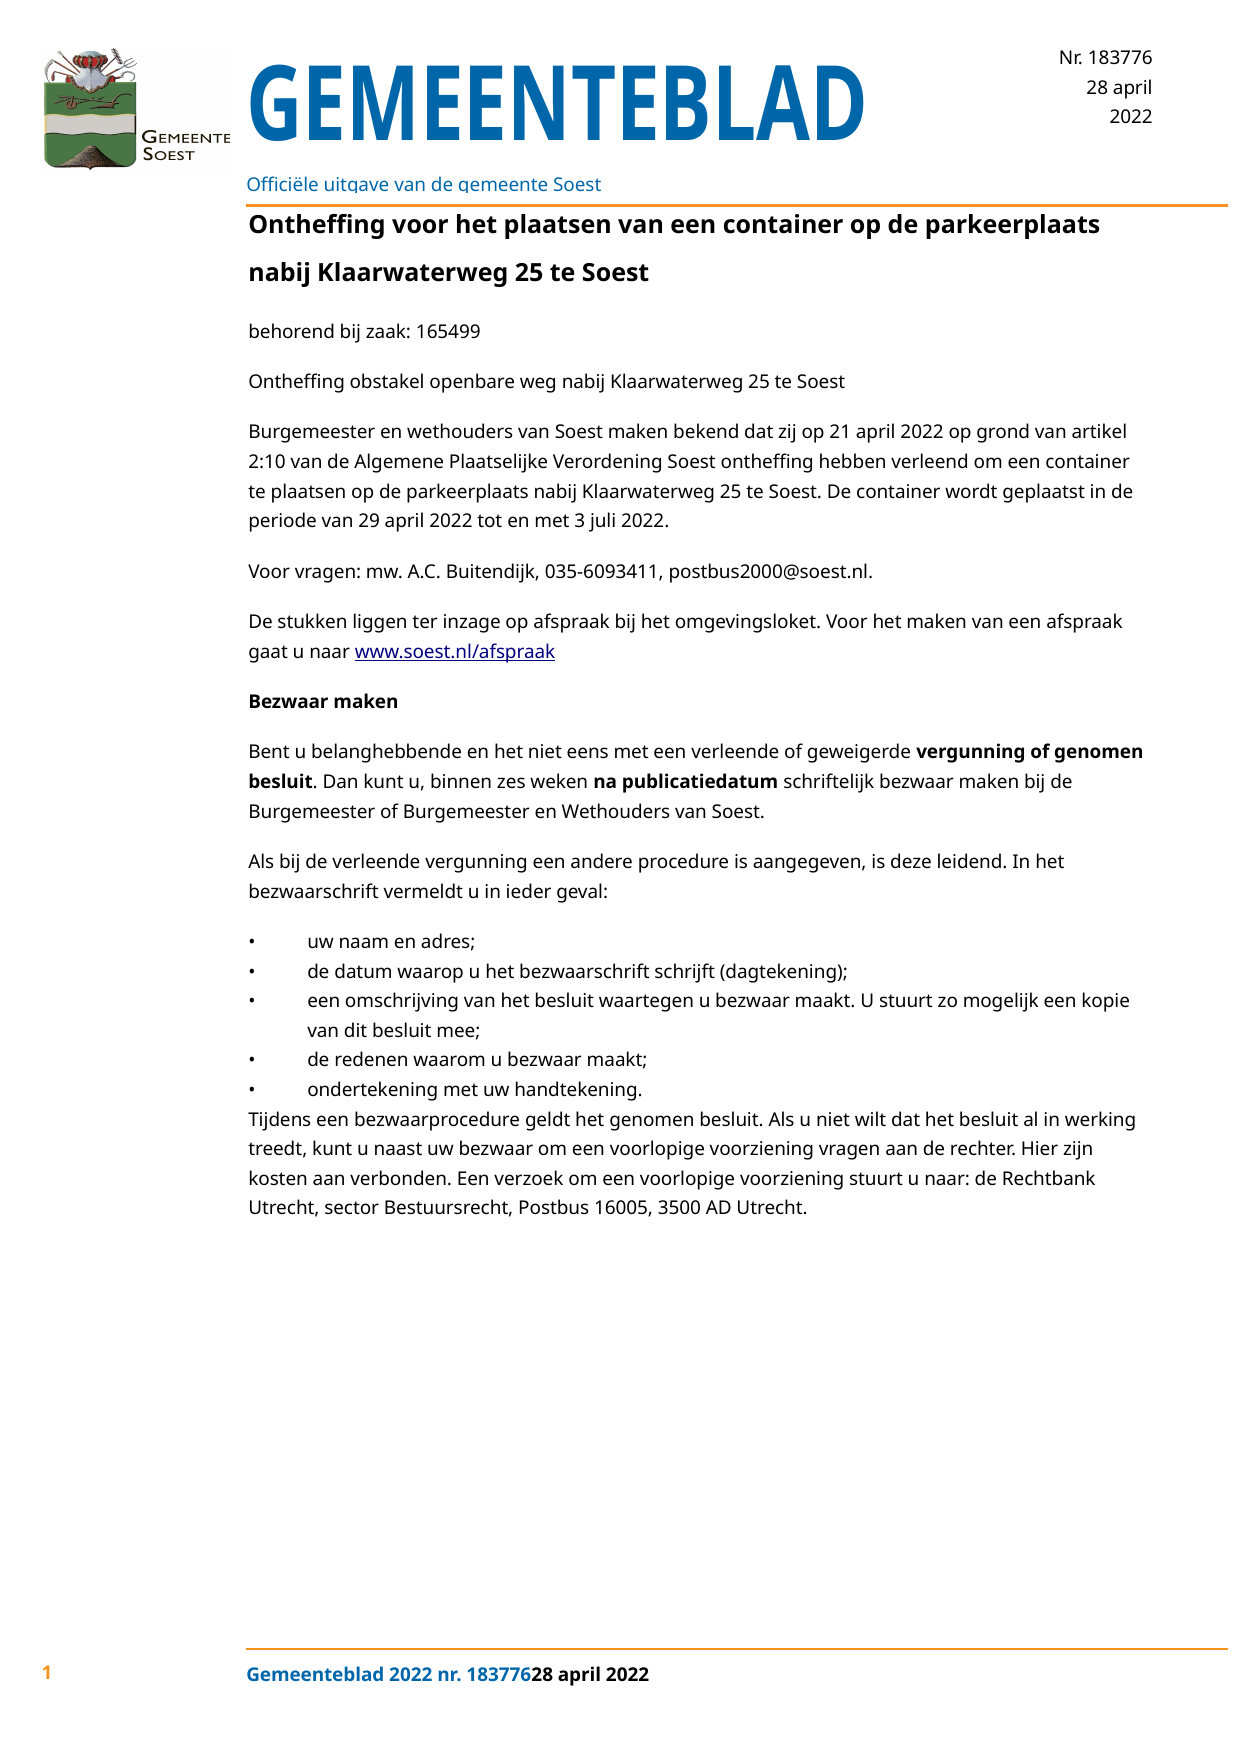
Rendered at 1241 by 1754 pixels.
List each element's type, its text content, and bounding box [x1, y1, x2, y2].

list de datum waarop u het bezwaarschrift schrijft (dagtekening); [248, 958, 1152, 984]
text Als bij de verleende vergunning een andere procedure is aangegeven, is deze leidend. In het bezwaarschrift vermeldt u in ieder geval: [248, 848, 1152, 904]
text Ontheffing obstakel openbare weg nabij Klaarwaterweg 25 te Soest [248, 368, 1152, 394]
text Burgemeester en wethouders van Soest maken bekend dat zij op 21 april 2022 op grond van artikel 2:10 van de Algemene Plaatselijke Verordening Soest ontheffing hebben verleend om een container te plaatsen op de parkeerplaats nabij Klaarwaterweg 25 te Soest. De container wordt geplaatst in de periode van 29 april 2022 tot en met 3 juli 2022. [248, 419, 1152, 533]
text behorend bij zaak: 165499 [248, 318, 1152, 344]
list uw naam en adres; [248, 928, 1152, 954]
list de redenen waarom u bezwaar maakt; [248, 1047, 1152, 1072]
text Voor vragen: mw. A.C. Buitendijk, 035-6093411, postbus2000@soest.nl. [248, 558, 1152, 584]
text De stukken liggen ter inzage op afspraak bij het omgevingsloket. Voor het maken van een afspraak gaat u naar www.soest.nl/afspraak [248, 608, 1152, 664]
picture [41, 47, 231, 172]
text Tijdens een bezwaarprocedure geldt het genomen besluit. Als u niet wilt dat het besluit al in werking treedt, kunt u naast uw bezwaar om een voorlopige voorziening vragen aan de rechter. Hier zijn kosten aan verbonden. Een verzoek om een voorlopige voorziening stuurt u naar: de Rechtbank Utrecht, sector Bestuursrecht, Postbus 16005, 3500 AD Utrecht. [248, 1106, 1152, 1220]
list een omschrijving van het besluit waartegen u bezwaar maakt. U stuurt zo mogelijk een kopie van dit besluit mee; [248, 987, 1152, 1043]
list ondertekening met uw handtekening. [248, 1076, 1152, 1102]
text Bent u belanghebbende en het niet eens met een verleende of geweigerde vergunning of genomen besluit. Dan kunt u, binnen zes weken na publicatiedatum schriftelijk bezwaar maken bij de Burgemeester of Burgemeester en Wethouders van Soest. [248, 739, 1152, 824]
text Bezwaar maken [248, 688, 1152, 714]
text Ontheffing voor het plaatsen van een container op de parkeerplaats nabij Klaarwaterweg 25 te Soest [248, 207, 1152, 288]
